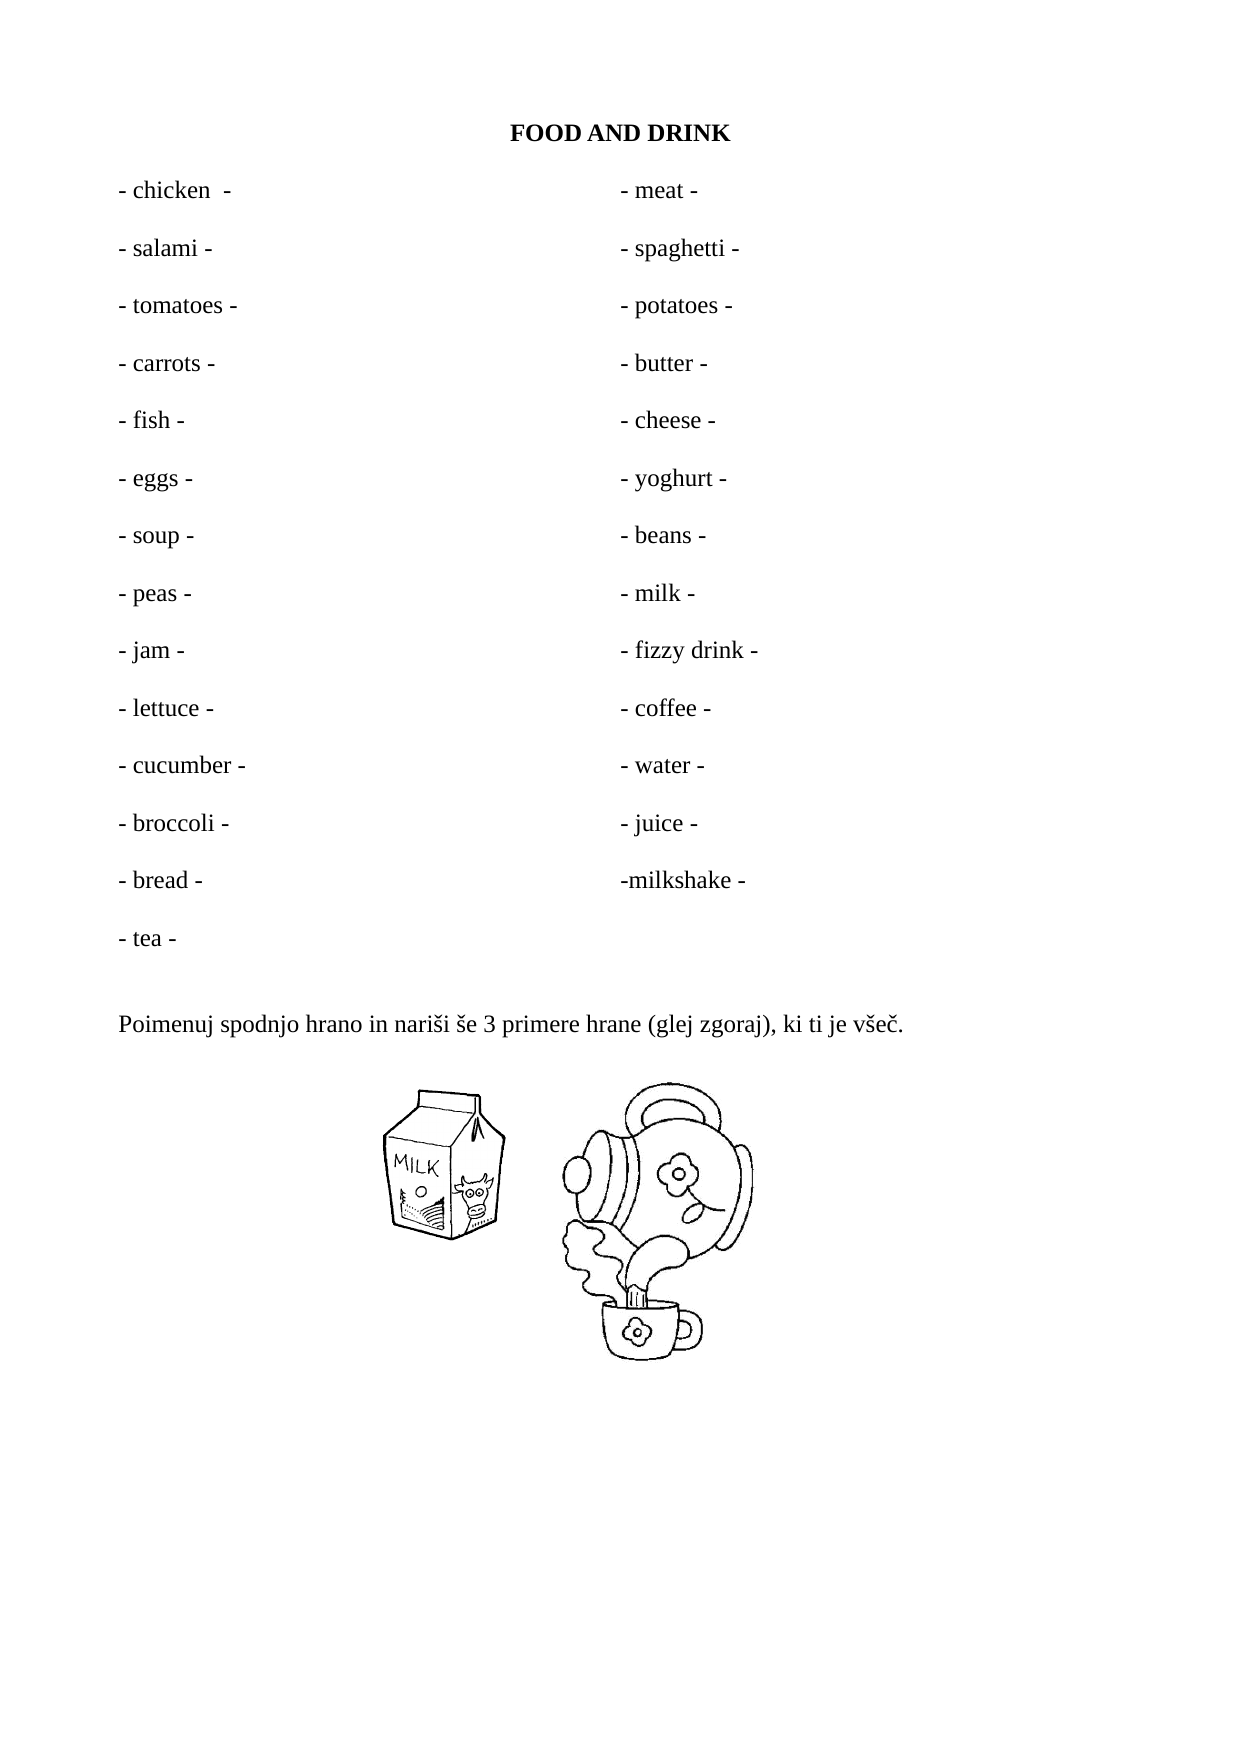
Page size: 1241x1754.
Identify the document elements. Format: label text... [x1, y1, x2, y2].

text - tea - [118, 923, 1122, 952]
text - fizzy drink - [620, 636, 1122, 664]
text - juice - [620, 808, 1122, 837]
text - lettuce - [118, 693, 620, 722]
text - beans - [620, 521, 1122, 549]
text - chicken - [118, 176, 620, 204]
text - water - [620, 751, 1122, 779]
text - soup - [118, 521, 620, 549]
picture [370, 1068, 517, 1251]
text FOOD AND DRINK [118, 118, 1122, 147]
text - bread - [118, 866, 620, 894]
text - jam - [118, 636, 620, 664]
text - cheese - [620, 406, 1122, 434]
text - yoghurt - [620, 463, 1122, 492]
text - salami - [118, 233, 620, 262]
text - peas - [118, 578, 620, 607]
text - carrots - [118, 348, 620, 377]
text - spaghetti - [620, 233, 1122, 262]
text -milkshake - [620, 866, 1122, 894]
text Poimenuj spodnjo hrano in nariši še 3 primere hrane (glej zgoraj), ki ti je všeč. [118, 1009, 1122, 1038]
text - meat - [620, 176, 1122, 204]
text - butter - [620, 348, 1122, 377]
text - eggs - [118, 463, 620, 492]
text - potatoes - [620, 291, 1122, 319]
text - broccoli - [118, 808, 620, 837]
picture [556, 1074, 759, 1368]
text - coffee - [620, 693, 1122, 722]
text - milk - [620, 578, 1122, 607]
text - fish - [118, 406, 620, 434]
text - tomatoes - [118, 291, 620, 319]
text - cucumber - [118, 751, 620, 779]
